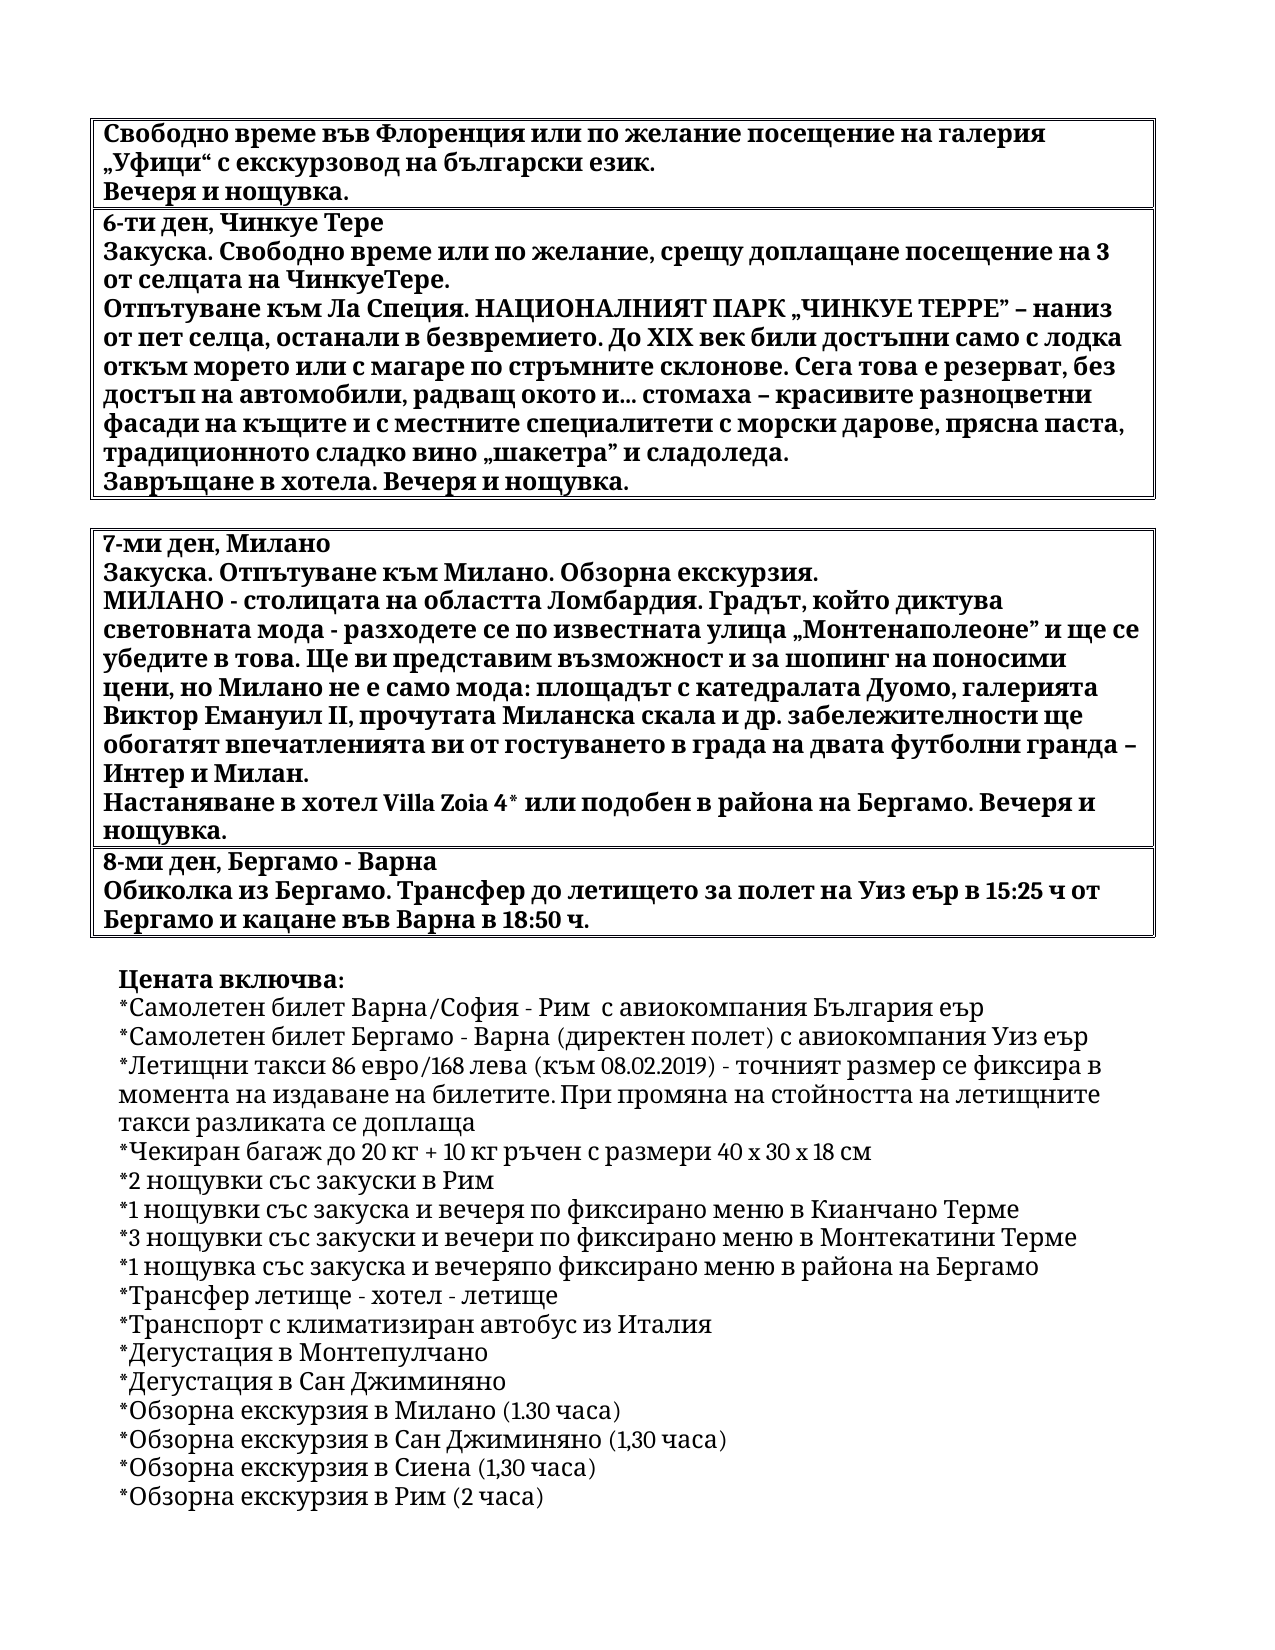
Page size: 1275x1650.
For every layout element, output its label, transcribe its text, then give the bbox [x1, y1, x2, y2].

text *Обзорна екскурзия в Рим (2 часа) [118, 1483, 1157, 1512]
table_header 7-ми ден, Милано Закуска. Отпътуване към Милано. Обзорна екскурзия. МИЛАНО - столицата на областта Ломбардия. Градът, който диктува световната мода - разходете се по известната улица „Монтенаполеоне” и ще се убедите в това. Ще ви представим възможност и за шопинг на поносими цени, но Милано не е само мода: площадът с катедралата Дуомо, галерията Виктор Емануил ІІ, прочутата Миланска скала и др. забележителности ще обогатят впечатленията ви от гостуването в града на двата футболни гранда – Интер и Милан. Настаняване в хотел Villa Zoia 4* или подобен в района на Бергамо. Вечеря и нощувка. [94, 531, 1153, 846]
text *Самолетен билет Бергамо - Варна (директен полет) с авиокомпания Уиз еър [118, 1023, 1157, 1052]
text *Летищни такси 86 евро/168 лева (към 08.02.2019) - точният размер се фиксира в момента на издаване на билетите. При промяна на стойността на летищните такси разликата се доплаща [118, 1052, 1157, 1138]
text *Самолетен билет Варна/София - Рим с авиокомпания България еър [118, 994, 1157, 1023]
text *2 нощувки със закуски в Рим [118, 1167, 1157, 1196]
text *Трансфер летище - хотел - летище [118, 1282, 1157, 1311]
text *3 нощувки със закуски и вечери по фиксирано меню в Монтекатини Терме [118, 1224, 1157, 1253]
table_cell Свободно време във Флоренция или по желание посещение на галерия „Уфици“ с екскурзовод на български език. Вечеря и нощувка. [94, 121, 1153, 207]
text *Транспорт с климатизиран автобус из Италия [118, 1311, 1157, 1339]
text *1 нощувка със закуска и вечеряпо фиксирано меню в района на Бергамо [118, 1253, 1157, 1282]
text *Обзорна екскурзия в Милано (1.30 часа) [118, 1397, 1157, 1426]
text *Обзорна екскурзия в Сан Джиминяно (1,30 часа) [118, 1426, 1157, 1454]
table_cell 8-ми ден, Бергамо - Варна Обиколка из Бергамо. Трансфер до летището за полет на Уиз еър в 15:25 ч от Бергамо и кацане във Варна в 18:50 ч. [94, 849, 1153, 934]
text *Дегустация в Сан Джиминяно [118, 1368, 1157, 1397]
table_cell 6-ти ден, Чинкуе Тере Закуска. Свободно време или по желание, срещу доплащане посещение на 3 от селцата на ЧинкуеТере. Отпътуване към Ла Специя. НАЦИОНАЛНИЯТ ПАРК „ЧИНКУЕ ТЕРРЕ” – наниз от пет селца, останали в безвремието. До ХІХ век били достъпни само с лодка откъм морето или с магаре по стръмните склонове. Сега това е резерват, без достъп на автомобили, радващ окото и... стомаха – красивите разноцветни фасади на къщите и с местните специалитети с морски дарове, прясна паста, традиционното сладко вино „шакетра” и сладоледа. Завръщане в хотела. Вечеря и нощувка. [94, 210, 1153, 496]
text *1 нощувки със закуска и вечеря по фиксирано меню в Кианчано Терме [118, 1196, 1157, 1224]
text *Обзорна екскурзия в Сиена (1,30 часа) [118, 1454, 1157, 1483]
text *Дегустация в Монтепулчано [118, 1339, 1157, 1368]
text *Чекиран багаж до 20 кг + 10 кг ръчен с размери 40 x 30 x 18 см [118, 1138, 1157, 1167]
text Цената включва: [118, 966, 1157, 994]
